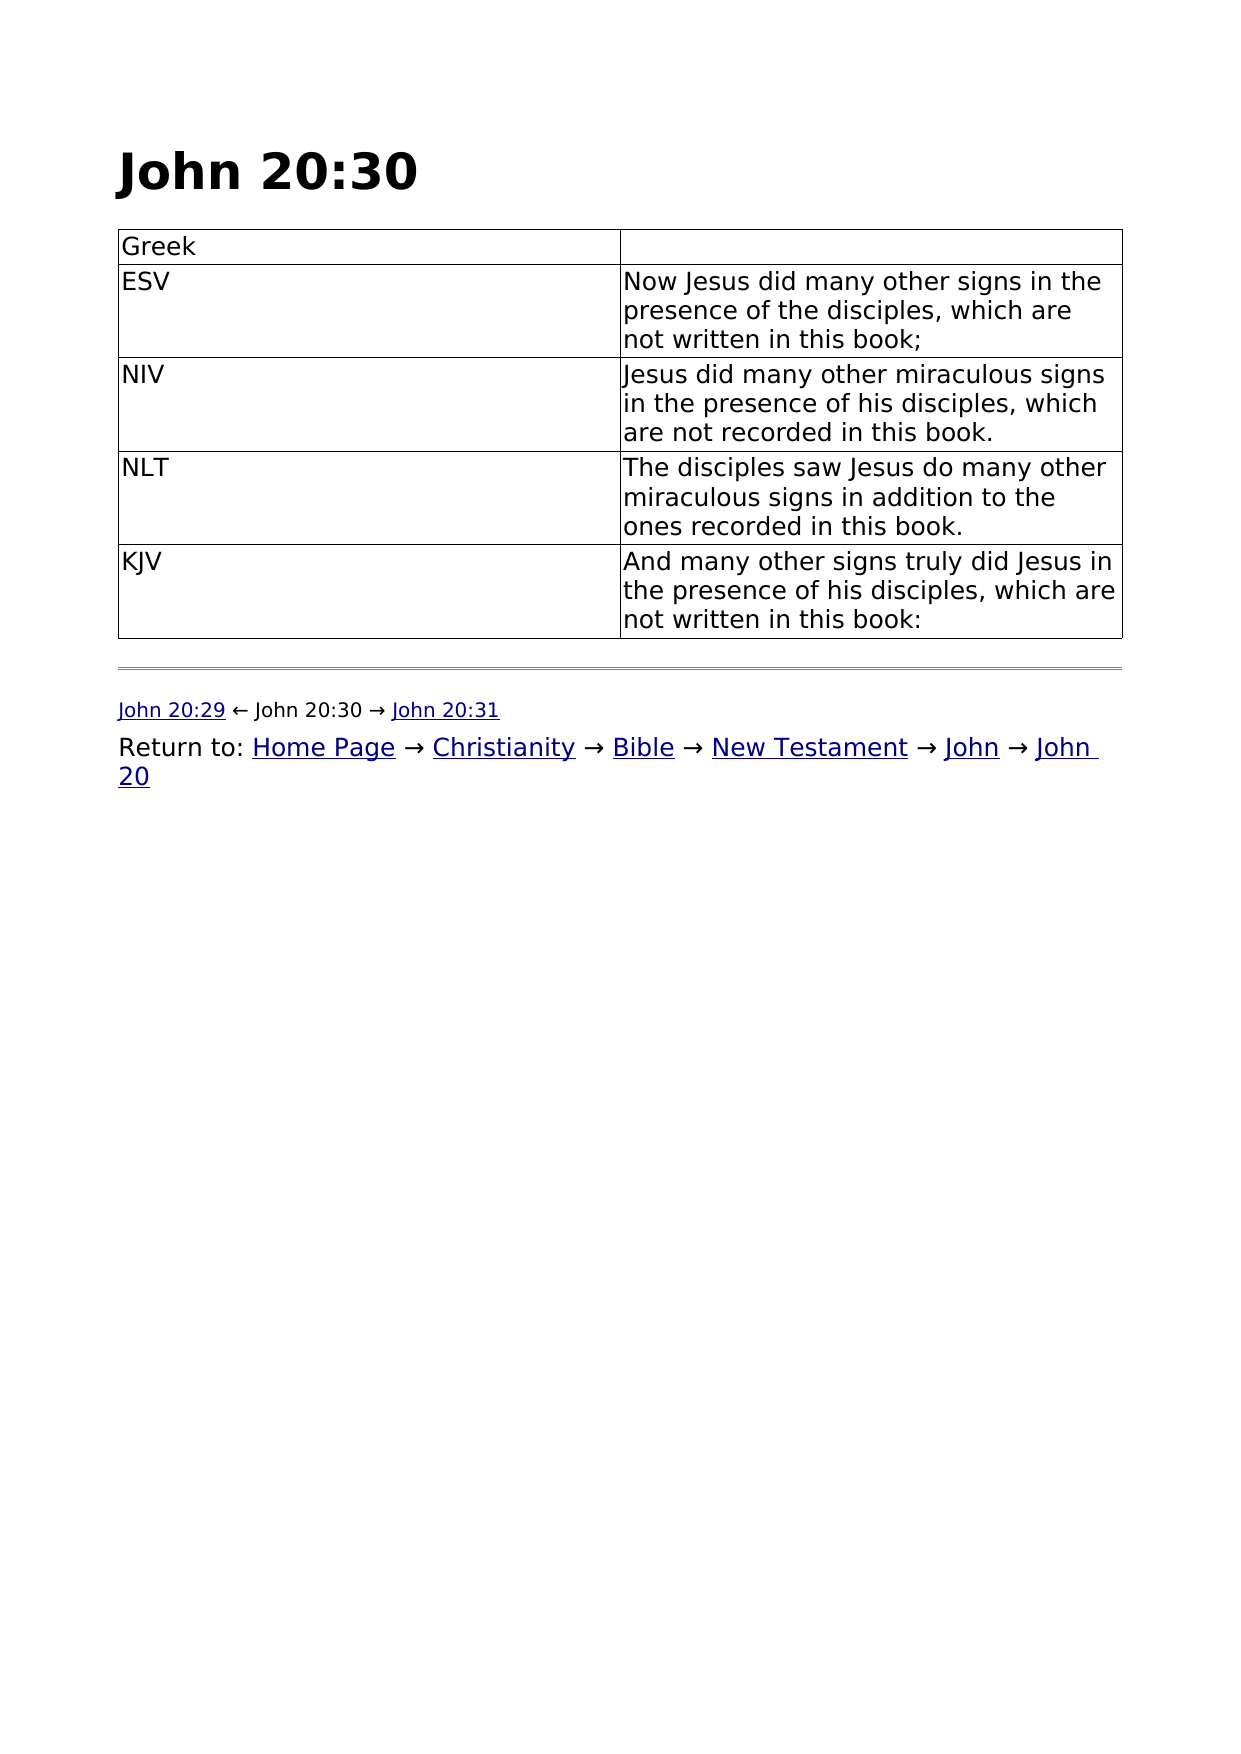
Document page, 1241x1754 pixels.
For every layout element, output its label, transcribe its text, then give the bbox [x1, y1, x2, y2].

table_cell KJV [119, 545, 620, 637]
table_cell NLT [119, 452, 620, 544]
text Return to: Home Page → Christianity → Bible → New Testament → John → John 20 [118, 733, 1122, 791]
table_cell And many other signs truly did Jesus in the presence of his disciples, which are not written in this book: [621, 545, 1122, 637]
subtitle John 20:30 [118, 143, 1122, 201]
table_cell NIV [119, 358, 620, 451]
text John 20:29 ← John 20:30 → John 20:31 [118, 699, 1122, 733]
table_cell Jesus did many other miraculous signs in the presence of his disciples, which are not recorded in this book. [621, 358, 1122, 451]
table_header [621, 230, 1122, 264]
table_cell ESV [119, 265, 620, 357]
table_cell Now Jesus did many other signs in the presence of the disciples, which are not written in this book; [621, 265, 1122, 357]
table_cell The disciples saw Jesus do many other miraculous signs in addition to the ones recorded in this book. [621, 452, 1122, 544]
table_header Greek [119, 230, 620, 264]
